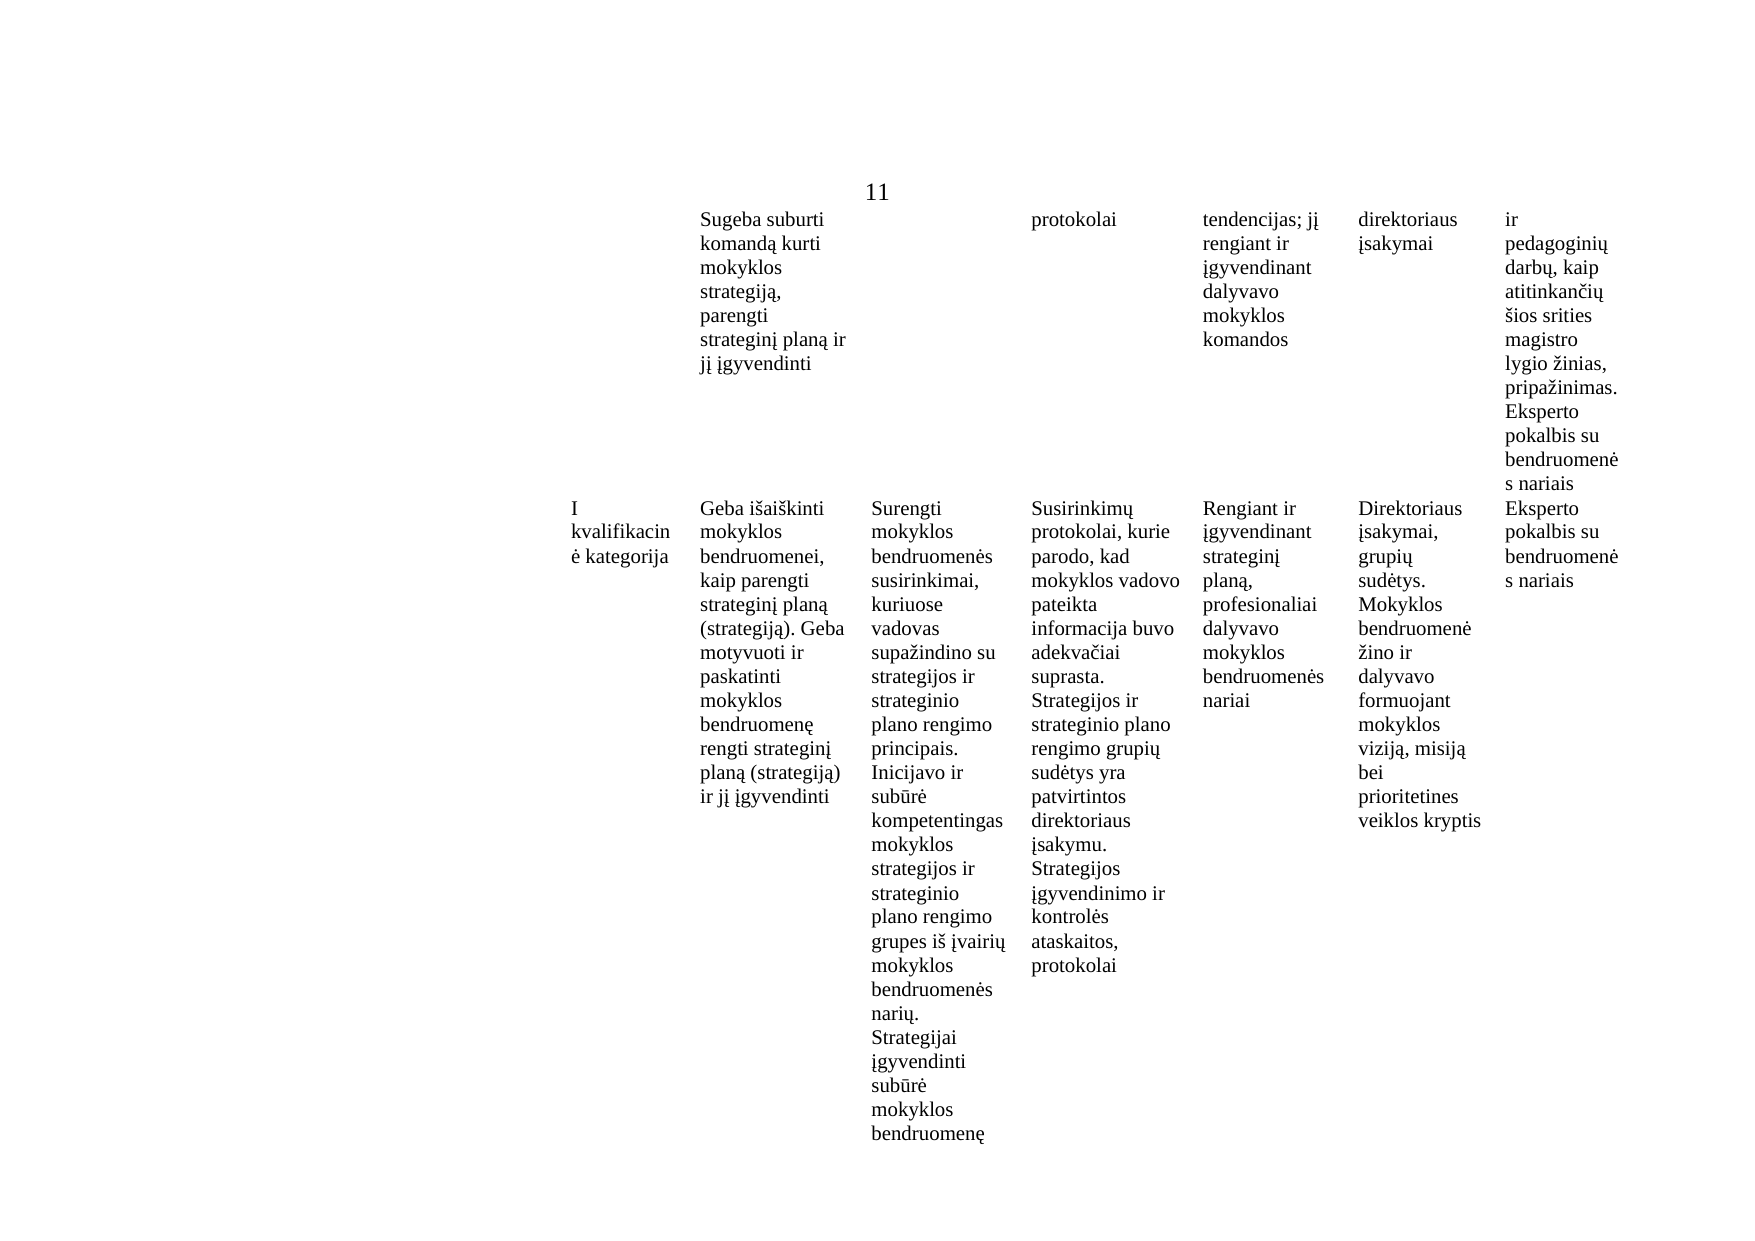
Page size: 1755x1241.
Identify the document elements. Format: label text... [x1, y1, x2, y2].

table_cell [421, 207, 559, 1145]
table_cell Rengiant ir įgyvendinant strateginį planą, profesionaliai dalyvavo mokyklos bendruomenės nariai [1191, 495, 1347, 1145]
table_cell Eksperto pokalbis su bendruomenės nariais [1494, 495, 1636, 1145]
table_cell Susirinkimų protokolai, kurie parodo, kad mokyklos vadovo pateikta informacija buvo adekvačiai suprasta. Strategijos ir strateginio plano rengimo grupių sudėtys yra patvirtintos direktoriaus įsakymu. Strategijos įgyvendinimo ir kontrolės ataskaitos, protokolai [1020, 495, 1191, 1145]
table_cell Direktoriaus įsakymai, grupių sudėtys. Mokyklos bendruomenė žino ir dalyvavo formuojant mokyklos viziją, misiją bei prioritetines veiklos kryptis [1347, 495, 1494, 1145]
table_cell Sugeba suburti komandą kurti mokyklos strategiją, parengti strateginį planą ir jį įgyvendinti [689, 207, 860, 495]
table_cell I kvalifikacinė kategorija [560, 495, 689, 1145]
table_cell [860, 207, 1020, 495]
table_cell [300, 207, 421, 1145]
table_cell Surengti mokyklos bendruomenės susirinkimai, kuriuose vadovas supažindino su strategijos ir strateginio plano rengimo principais. Inicijavo ir subūrė kompetentingas mokyklos strategijos ir strateginio plano rengimo grupes iš įvairių mokyklos bendruomenės narių. Strategijai įgyvendinti subūrė mokyklos bendruomenę [860, 495, 1020, 1145]
table_cell direktoriaus įsakymai [1347, 207, 1494, 495]
table_cell [118, 207, 300, 1145]
table_cell tendencijas; jį rengiant ir įgyvendinant dalyvavo mokyklos komandos [1191, 207, 1347, 495]
table_cell Geba išaiškinti mokyklos bendruomenei, kaip parengti strateginį planą (strategiją). Geba motyvuoti ir paskatinti mokyklos bendruomenę rengti strateginį planą (strategiją) ir jį įgyvendinti [689, 495, 860, 1145]
table_cell protokolai [1020, 207, 1191, 495]
table_cell [560, 207, 689, 495]
table_cell ir pedagoginių darbų, kaip atitinkančių šios srities magistro lygio žinias, pripažinimas. Eksperto pokalbis su bendruomenės nariais [1494, 207, 1636, 495]
